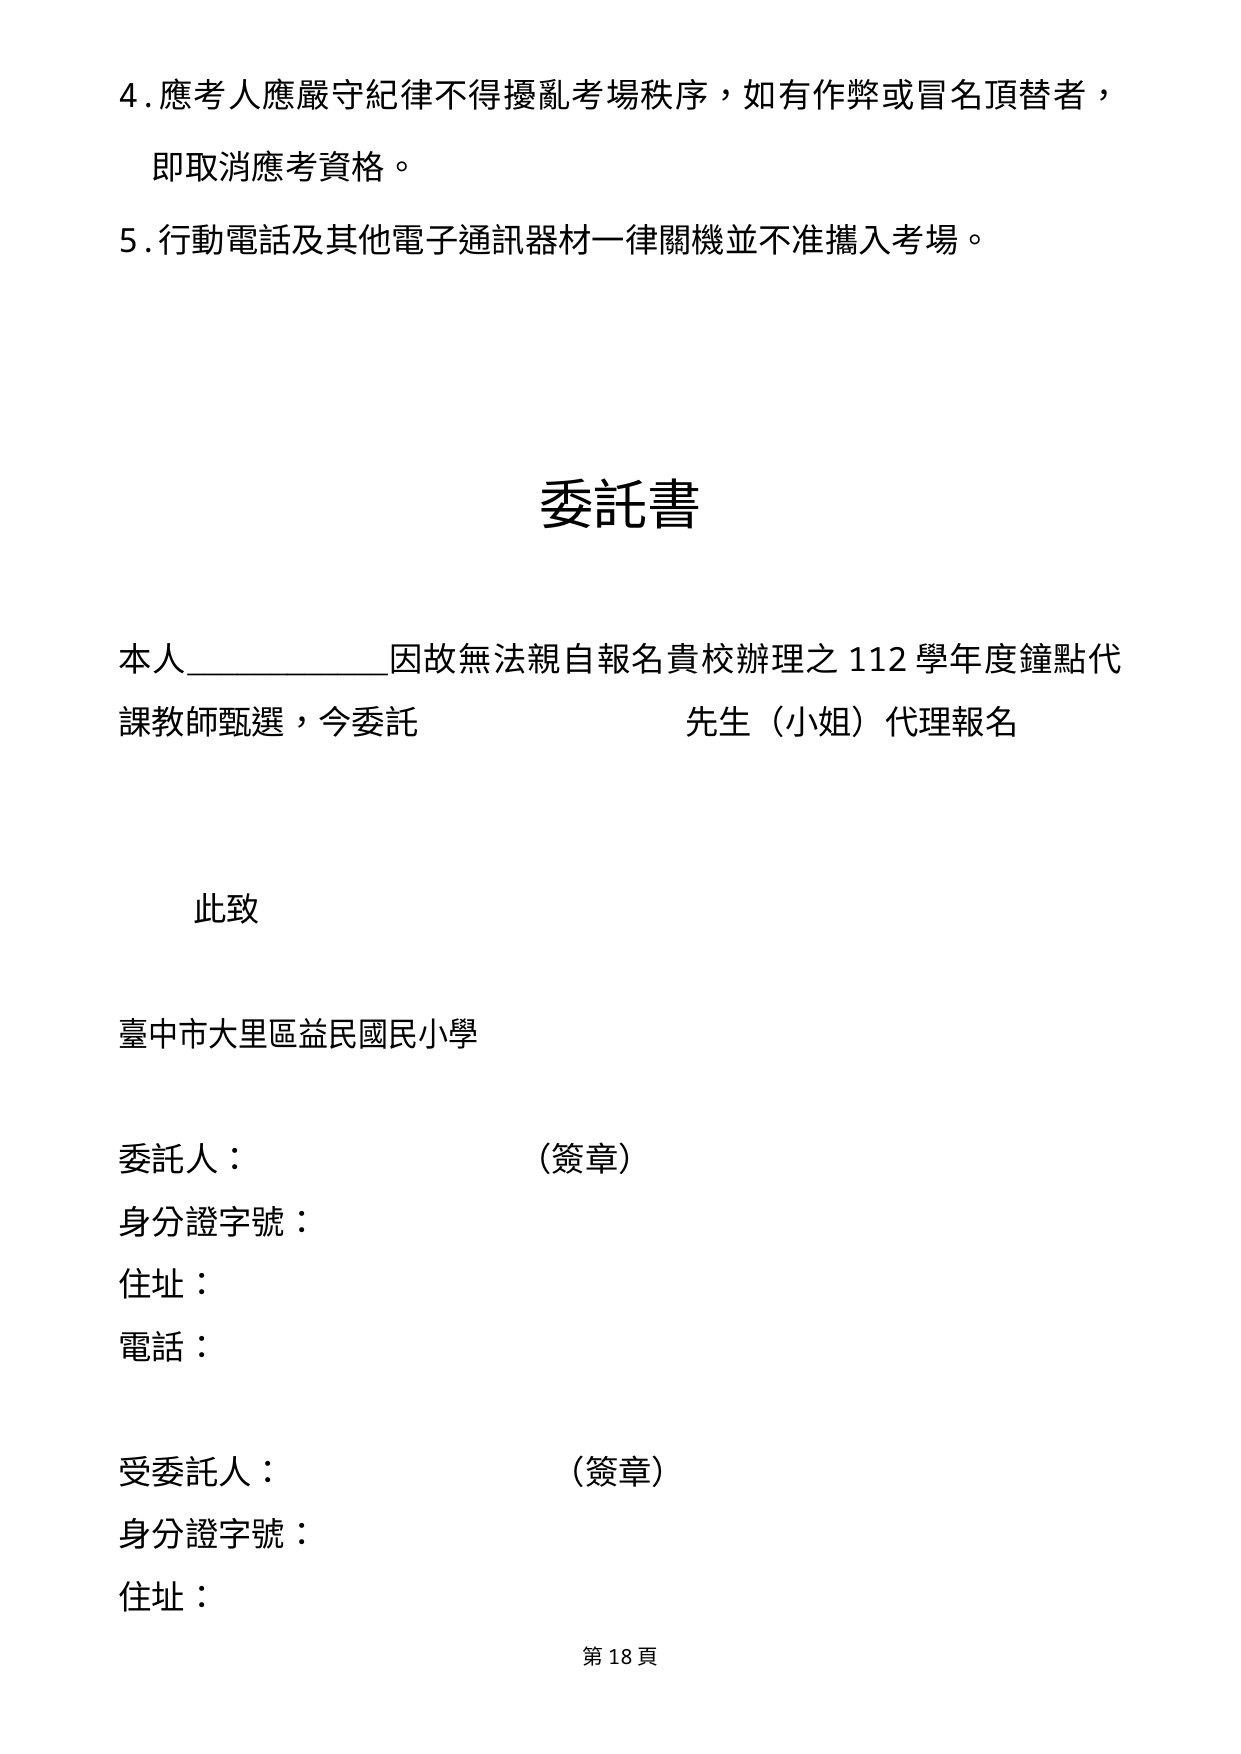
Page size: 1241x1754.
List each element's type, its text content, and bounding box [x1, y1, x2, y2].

text 身分證字號： [118, 1178, 1122, 1241]
text 身分證字號： [118, 1491, 1122, 1553]
text 委託人： （簽章） [118, 1116, 1122, 1178]
text 此致 [118, 866, 1122, 928]
text 委託書 [118, 428, 1122, 553]
text 本人____________因故無法親自報名貴校辦理之112學年度鐘點代課教師甄選，今委託 先生（小姐）代理報名 [118, 616, 1122, 741]
text 電話： [118, 1303, 1122, 1366]
text 4.應考人應嚴守紀律不得擾亂考場秩序，如有作弊或冒名頂替者，即取消應考資格。 [118, 68, 1122, 189]
text 受委託人： （簽章） [118, 1428, 1122, 1491]
text 住址： [118, 1241, 1122, 1303]
text 5.行動電話及其他電子通訊器材一律關機並不准攜入考場。 [118, 213, 1122, 262]
text 臺中市大里區益民國民小學 [118, 991, 1122, 1053]
text 住址： [118, 1553, 1122, 1616]
